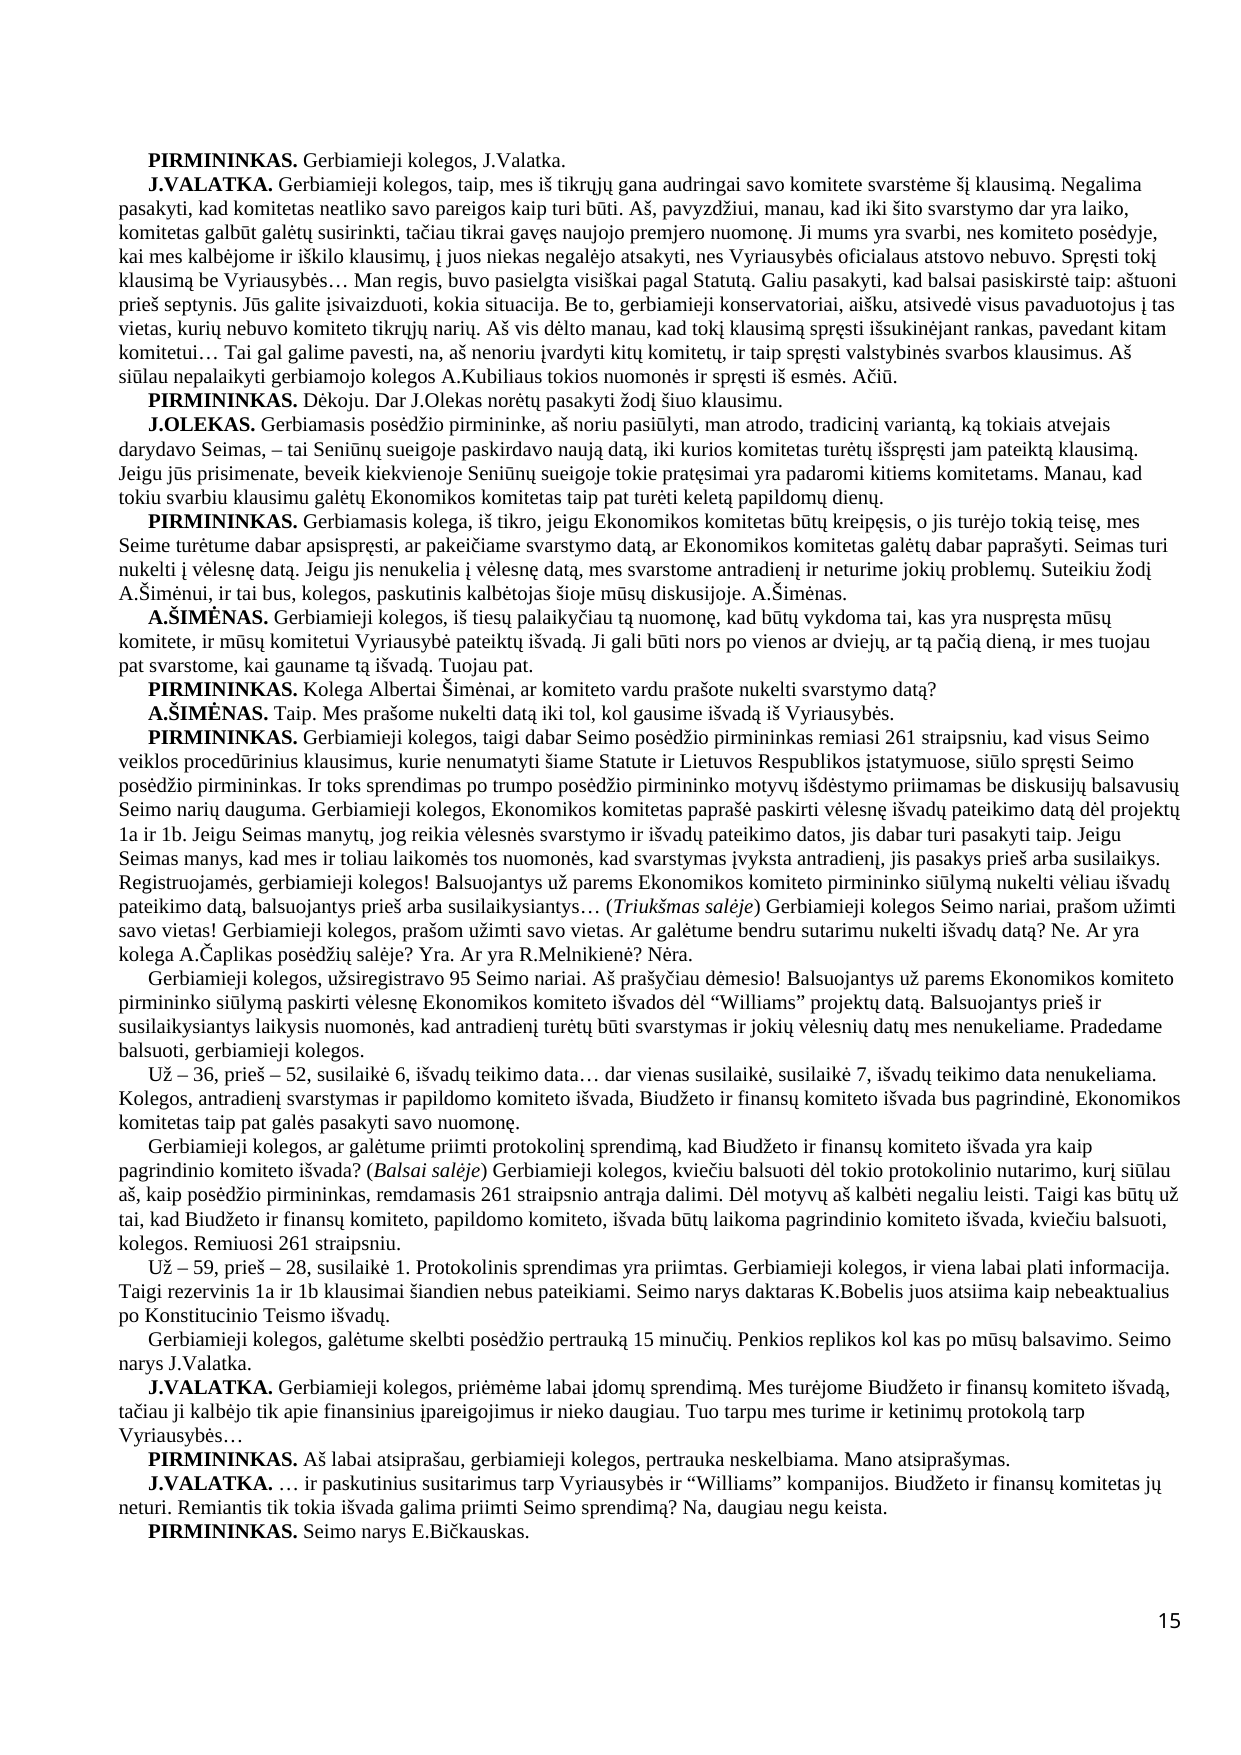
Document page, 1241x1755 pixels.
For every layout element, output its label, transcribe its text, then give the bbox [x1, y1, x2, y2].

text PIRMININKAS. Seimo narys E.Bičkauskas. [118, 1519, 1181, 1543]
text A.ŠIMĖNAS. Gerbiamieji kolegos, iš tiesų palaikyčiau tą nuomonę, kad būtų vykdoma tai, kas yra nuspręsta mūsų komitete, ir mūsų komitetui Vyriausybė pateiktų išvadą. Ji gali būti nors po vienos ar dviejų, ar tą pačią dieną, ir mes tuojau pat svarstome, kai gauname tą išvadą. Tuojau pat. [118, 605, 1181, 677]
text J.VALATKA. Gerbiamieji kolegos, priėmėme labai įdomų sprendimą. Mes turėjome Biudžeto ir finansų komiteto išvadą, tačiau ji kalbėjo tik apie finansinius įpareigojimus ir nieko daugiau. Tuo tarpu mes turime ir ketinimų protokolą tarp Vyriausybės… [118, 1375, 1181, 1447]
text A.ŠIMĖNAS. Taip. Mes prašome nukelti datą iki tol, kol gausime išvadą iš Vyriausybės. [118, 701, 1181, 725]
text PIRMININKAS. Aš labai atsiprašau, gerbiamieji kolegos, pertrauka neskelbiama. Mano atsiprašymas. [118, 1447, 1181, 1471]
text PIRMININKAS. Gerbiamieji kolegos, taigi dabar Seimo posėdžio pirmininkas remiasi 261 straipsniu, kad visus Seimo veiklos procedūrinius klausimus, kurie nenumatyti šiame Statute ir Lietuvos Respublikos įstatymuose, siūlo spręsti Seimo posėdžio pirmininkas. Ir toks sprendimas po trumpo posėdžio pirmininko motyvų išdėstymo priimamas be diskusijų balsavusių Seimo narių dauguma. Gerbiamieji kolegos, Ekonomikos komitetas paprašė paskirti vėlesnę išvadų pateikimo datą dėl projektų 1a ir 1b. Jeigu Seimas manytų, jog reikia vėlesnės svarstymo ir išvadų pateikimo datos, jis dabar turi pasakyti taip. Jeigu Seimas manys, kad mes ir toliau laikomės tos nuomonės, kad svarstymas įvyksta antradienį, jis pasakys prieš arba susilaikys. Registruojamės, gerbiamieji kolegos! Balsuojantys už parems Ekonomikos komiteto pirmininko siūlymą nukelti vėliau išvadų pateikimo datą, balsuojantys prieš arba susilaikysiantys… (Triukšmas salėje) Gerbiamieji kolegos Seimo nariai, prašom užimti savo vietas! Gerbiamieji kolegos, prašom užimti savo vietas. Ar galėtume bendru sutarimu nukelti išvadų datą? Ne. Ar yra kolega A.Čaplikas posėdžių salėje? Yra. Ar yra R.Melnikienė? Nėra. [118, 725, 1181, 966]
text J.VALATKA. Gerbiamieji kolegos, taip, mes iš tikrųjų gana audringai savo komitete svarstėme šį klausimą. Negalima pasakyti, kad komitetas neatliko savo pareigos kaip turi būti. Aš, pavyzdžiui, manau, kad iki šito svarstymo dar yra laiko, komitetas galbūt galėtų susirinkti, tačiau tikrai gavęs naujojo premjero nuomonę. Ji mums yra svarbi, nes komiteto posėdyje, kai mes kalbėjome ir iškilo klausimų, į juos niekas negalėjo atsakyti, nes Vyriausybės oficialaus atstovo nebuvo. Spręsti tokį klausimą be Vyriausybės… Man regis, buvo pasielgta visiškai pagal Statutą. Galiu pasakyti, kad balsai pasiskirstė taip: aštuoni prieš septynis. Jūs galite įsivaizduoti, kokia situacija. Be to, gerbiamieji konservatoriai, aišku, atsivedė visus pavaduotojus į tas vietas, kurių nebuvo komiteto tikrųjų narių. Aš vis dėlto manau, kad tokį klausimą spręsti išsukinėjant rankas, pavedant kitam komitetui… Tai gal galime pavesti, na, aš nenoriu įvardyti kitų komitetų, ir taip spręsti valstybinės svarbos klausimus. Aš siūlau nepalaikyti gerbiamojo kolegos A.Kubiliaus tokios nuomonės ir spręsti iš esmės. Ačiū. [118, 172, 1181, 388]
text J.OLEKAS. Gerbiamasis posėdžio pirmininke, aš noriu pasiūlyti, man atrodo, tradicinį variantą, ką tokiais atvejais darydavo Seimas, – tai Seniūnų sueigoje paskirdavo naują datą, iki kurios komitetas turėtų išspręsti jam pateiktą klausimą. Jeigu jūs prisimenate, beveik kiekvienoje Seniūnų sueigoje tokie pratęsimai yra padaromi kitiems komitetams. Manau, kad tokiu svarbiu klausimu galėtų Ekonomikos komitetas taip pat turėti keletą papildomų dienų. [118, 412, 1181, 509]
text Gerbiamieji kolegos, užsiregistravo 95 Seimo nariai. Aš prašyčiau dėmesio! Balsuojantys už parems Ekonomikos komiteto pirmininko siūlymą paskirti vėlesnę Ekonomikos komiteto išvados dėl “Williams” projektų datą. Balsuojantys prieš ir susilaikysiantys laikysis nuomonės, kad antradienį turėtų būti svarstymas ir jokių vėlesnių datų mes nenukeliame. Pradedame balsuoti, gerbiamieji kolegos. [118, 966, 1181, 1062]
text PIRMININKAS. Dėkoju. Dar J.Olekas norėtų pasakyti žodį šiuo klausimu. [118, 388, 1181, 412]
text Gerbiamieji kolegos, ar galėtume priimti protokolinį sprendimą, kad Biudžeto ir finansų komiteto išvada yra kaip pagrindinio komiteto išvada? (Balsai salėje) Gerbiamieji kolegos, kviečiu balsuoti dėl tokio protokolinio nutarimo, kurį siūlau aš, kaip posėdžio pirmininkas, remdamasis 261 straipsnio antrąja dalimi. Dėl motyvų aš kalbėti negaliu leisti. Taigi kas būtų už tai, kad Biudžeto ir finansų komiteto, papildomo komiteto, išvada būtų laikoma pagrindinio komiteto išvada, kviečiu balsuoti, kolegos. Remiuosi 261 straipsniu. [118, 1134, 1181, 1254]
text Už – 59, prieš – 28, susilaikė 1. Protokolinis sprendimas yra priimtas. Gerbiamieji kolegos, ir viena labai plati informacija. Taigi rezervinis 1a ir 1b klausimai šiandien nebus pateikiami. Seimo narys daktaras K.Bobelis juos atsiima kaip nebeaktualius po Konstitucinio Teismo išvadų. [118, 1254, 1181, 1327]
text PIRMININKAS. Gerbiamasis kolega, iš tikro, jeigu Ekonomikos komitetas būtų kreipęsis, o jis turėjo tokią teisę, mes Seime turėtume dabar apsispręsti, ar pakeičiame svarstymo datą, ar Ekonomikos komitetas galėtų dabar paprašyti. Seimas turi nukelti į vėlesnę datą. Jeigu jis nenukelia į vėlesnę datą, mes svarstome antradienį ir neturime jokių problemų. Suteikiu žodį A.Šimėnui, ir tai bus, kolegos, paskutinis kalbėtojas šioje mūsų diskusijoje. A.Šimėnas. [118, 509, 1181, 605]
text J.VALATKA. … ir paskutinius susitarimus tarp Vyriausybės ir “Williams” kompanijos. Biudžeto ir finansų komitetas jų neturi. Remiantis tik tokia išvada galima priimti Seimo sprendimą? Na, daugiau negu keista. [118, 1471, 1181, 1519]
text PIRMININKAS. Kolega Albertai Šimėnai, ar komiteto vardu prašote nukelti svarstymo datą? [118, 677, 1181, 701]
text PIRMININKAS. Gerbiamieji kolegos, J.Valatka. [118, 148, 1181, 172]
text Gerbiamieji kolegos, galėtume skelbti posėdžio pertrauką 15 minučių. Penkios replikos kol kas po mūsų balsavimo. Seimo narys J.Valatka. [118, 1327, 1181, 1375]
text Už – 36, prieš – 52, susilaikė 6, išvadų teikimo data… dar vienas susilaikė, susilaikė 7, išvadų teikimo data nenukeliama. Kolegos, antradienį svarstymas ir papildomo komiteto išvada, Biudžeto ir finansų komiteto išvada bus pagrindinė, Ekonomikos komitetas taip pat galės pasakyti savo nuomonę. [118, 1062, 1181, 1134]
